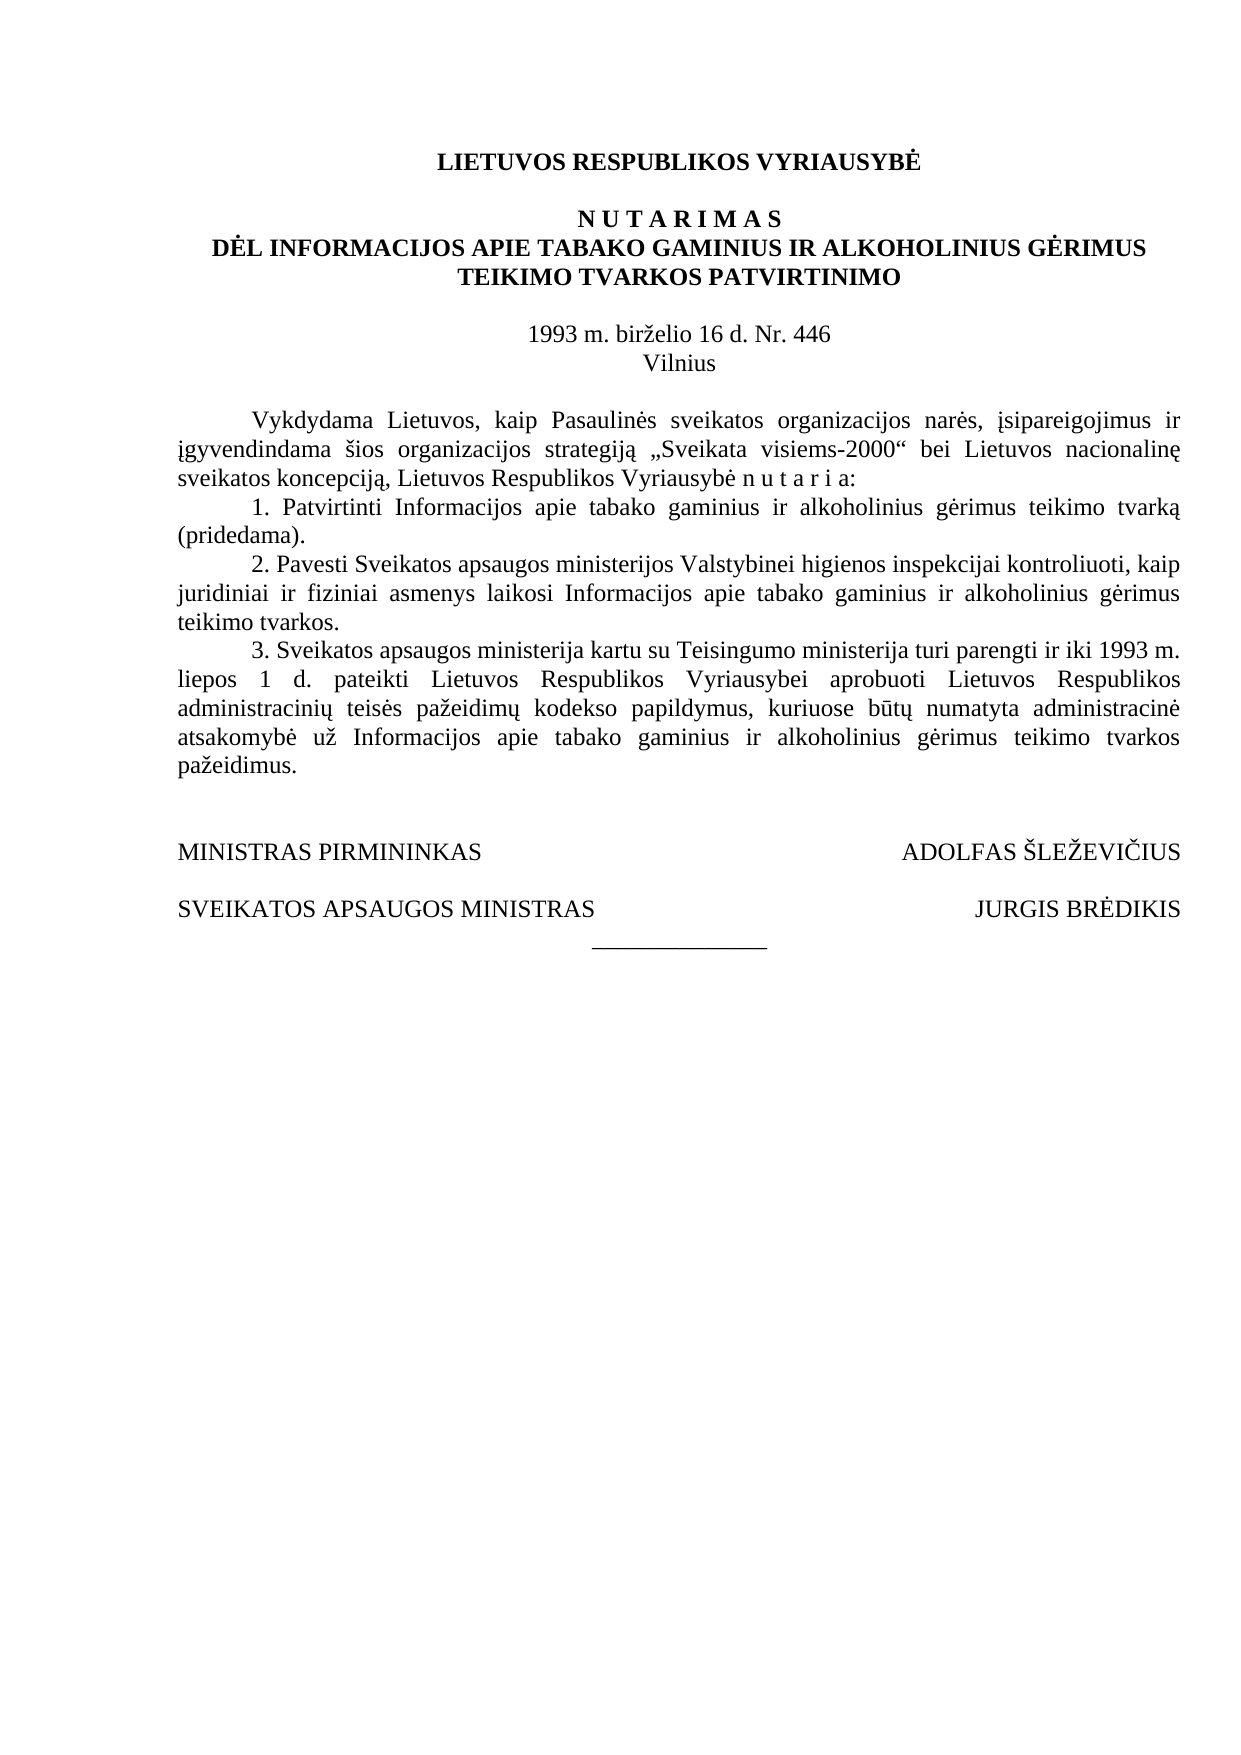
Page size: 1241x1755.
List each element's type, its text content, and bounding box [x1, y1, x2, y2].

text 3. Sveikatos apsaugos ministerija kartu su Teisingumo ministerija turi parengti ir iki 1993 m. liepos 1 d. pateikti Lietuvos Respublikos Vyriausybei aprobuoti Lietuvos Respublikos administracinių teisės pažeidimų kodekso papildymus, kuriuose būtų numatyta administracinė atsakomybė už Informacijos apie tabako gaminius ir alkoholinius gėrimus teikimo tvarkos pažeidimus. [177, 636, 1181, 779]
text ______________ [177, 923, 1181, 952]
text DĖL INFORMACIJOS APIE TABAKO GAMINIUS IR ALKOHOLINIUS GĖRIMUS TEIKIMO TVARKOS PATVIRTINIMO [177, 233, 1181, 291]
text 2. Pavesti Sveikatos apsaugos ministerijos Valstybinei higienos inspekcijai kontroliuoti, kaip juridiniai ir fiziniai asmenys laikosi Informacijos apie tabako gaminius ir alkoholinius gėrimus teikimo tvarkos. [177, 549, 1181, 636]
text 1. Patvirtinti Informacijos apie tabako gaminius ir alkoholinius gėrimus teikimo tvarką (pridedama). [177, 492, 1181, 549]
text MINISTRAS PIRMININKAS ADOLFAS ŠLEŽEVIČIUS [177, 837, 1181, 866]
text Vykdydama Lietuvos, kaip Pasaulinės sveikatos organizacijos narės, įsipareigojimus ir įgyvendindama šios organizacijos strategiją „Sveikata visiems-2000“ bei Lietuvos nacionalinę sveikatos koncepciją, Lietuvos Respublikos Vyriausybė nutaria: [177, 406, 1181, 492]
text Vilnius [177, 348, 1181, 377]
text 1993 m. birželio 16 d. Nr. 446 [177, 319, 1181, 348]
text N U T A R I M A S [177, 204, 1181, 233]
text SVEIKATOS APSAUGOS MINISTRAS JURGIS BRĖDIKIS [177, 894, 1181, 923]
text LIETUVOS RESPUBLIKOS VYRIAUSYBĖ [177, 147, 1181, 176]
